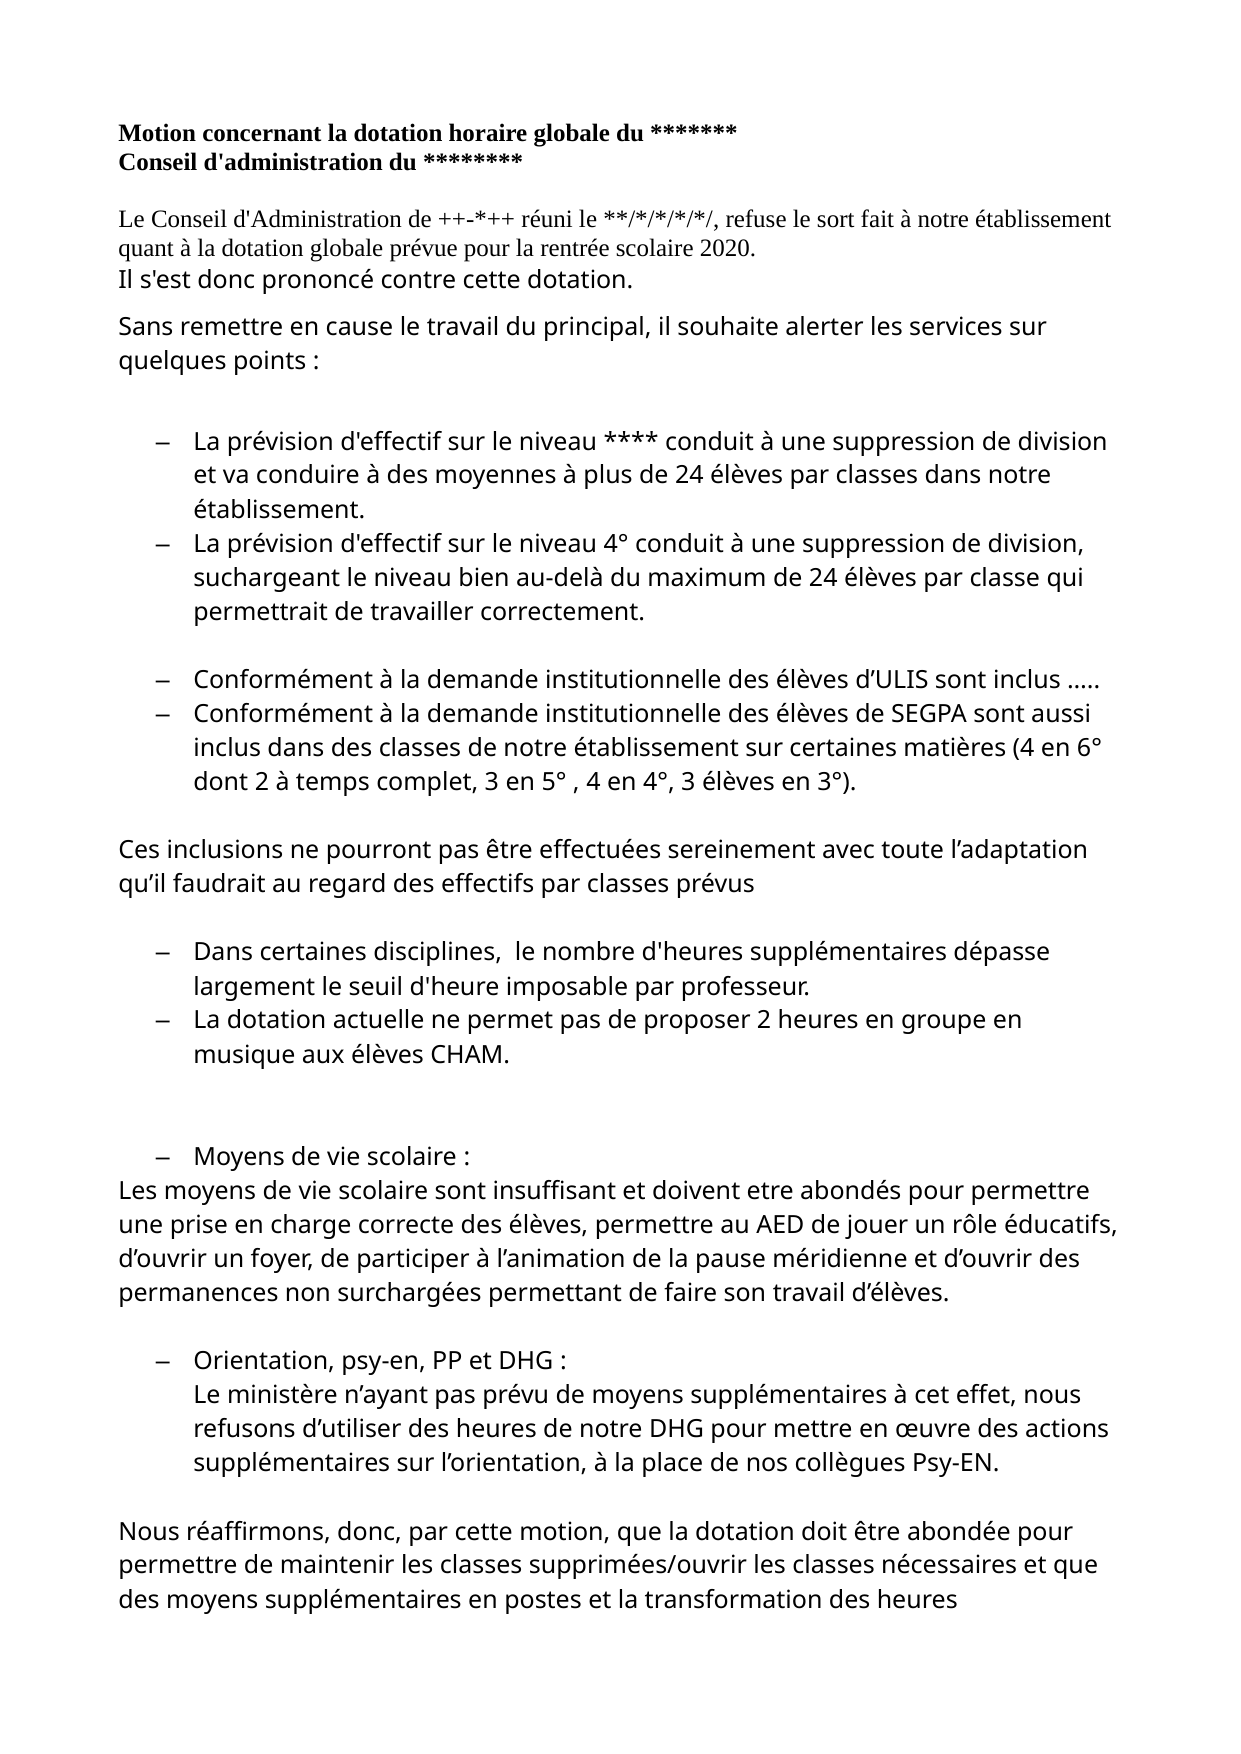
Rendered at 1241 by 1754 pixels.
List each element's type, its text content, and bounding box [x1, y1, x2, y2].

text Nous réaffirmons, donc, par cette motion, que la dotation doit être abondée pour permettre de maintenir les classes supprimées/ouvrir les classes nécessaires et que des moyens supplémentaires en postes et la transformation des heures [118, 1513, 1122, 1615]
text Sans remettre en cause le travail du principal, il souhaite alerter les services sur quelques points : [118, 308, 1122, 377]
list Orientation, psy-en, PP et DHG : [156, 1343, 1122, 1377]
text Ces inclusions ne pourront pas être effectuées sereinement avec toute l’adaptation qu’il faudrait au regard des effectifs par classes prévus [118, 832, 1122, 900]
text Le Conseil d'Administration de ++-*++ réuni le **/*/*/*/*/, refuse le sort fait à notre établissement quant à la dotation globale prévue pour la rentrée scolaire 2020. [118, 204, 1122, 262]
list Dans certaines disciplines, le nombre d'heures supplémentaires dépasse largement le seuil d'heure imposable par professeur. [156, 934, 1122, 1002]
text Les moyens de vie scolaire sont insuffisant et doivent etre abondés pour permettre une prise en charge correcte des élèves, permettre au AED de jouer un rôle éducatifs, d’ouvrir un foyer, de participer à l’animation de la pause méridienne et d’ouvrir des permanences non surchargées permettant de faire son travail d’élèves. [118, 1172, 1122, 1309]
list Le ministère n’ayant pas prévu de moyens supplémentaires à cet effet, nous refusons d’utiliser des heures de notre DHG pour mettre en œuvre des actions supplémentaires sur l’orientation, à la place de nos collègues Psy-EN. [156, 1377, 1122, 1479]
list Moyens de vie scolaire : [156, 1138, 1122, 1172]
list La prévision d'effectif sur le niveau 4° conduit à une suppression de division, suchargeant le niveau bien au-delà du maximum de 24 élèves par classe qui permettrait de travailler correctement. [156, 525, 1122, 627]
list La prévision d'effectif sur le niveau **** conduit à une suppression de division et va conduire à des moyennes à plus de 24 élèves par classes dans notre établissement. [156, 423, 1122, 525]
text Conseil d'administration du ******** [118, 147, 1122, 176]
list La dotation actuelle ne permet pas de proposer 2 heures en groupe en musique aux élèves CHAM. [156, 1002, 1122, 1070]
text Il s'est donc prononcé contre cette dotation. [118, 262, 1122, 296]
list Conformément à la demande institutionnelle des élèves d’ULIS sont inclus ….. [156, 662, 1122, 696]
text Motion concernant la dotation horaire globale du ******* [118, 118, 1122, 147]
list Conformément à la demande institutionnelle des élèves de SEGPA sont aussi inclus dans des classes de notre établissement sur certaines matières (4 en 6° dont 2 à temps complet, 3 en 5° , 4 en 4°, 3 élèves en 3°). [156, 696, 1122, 798]
